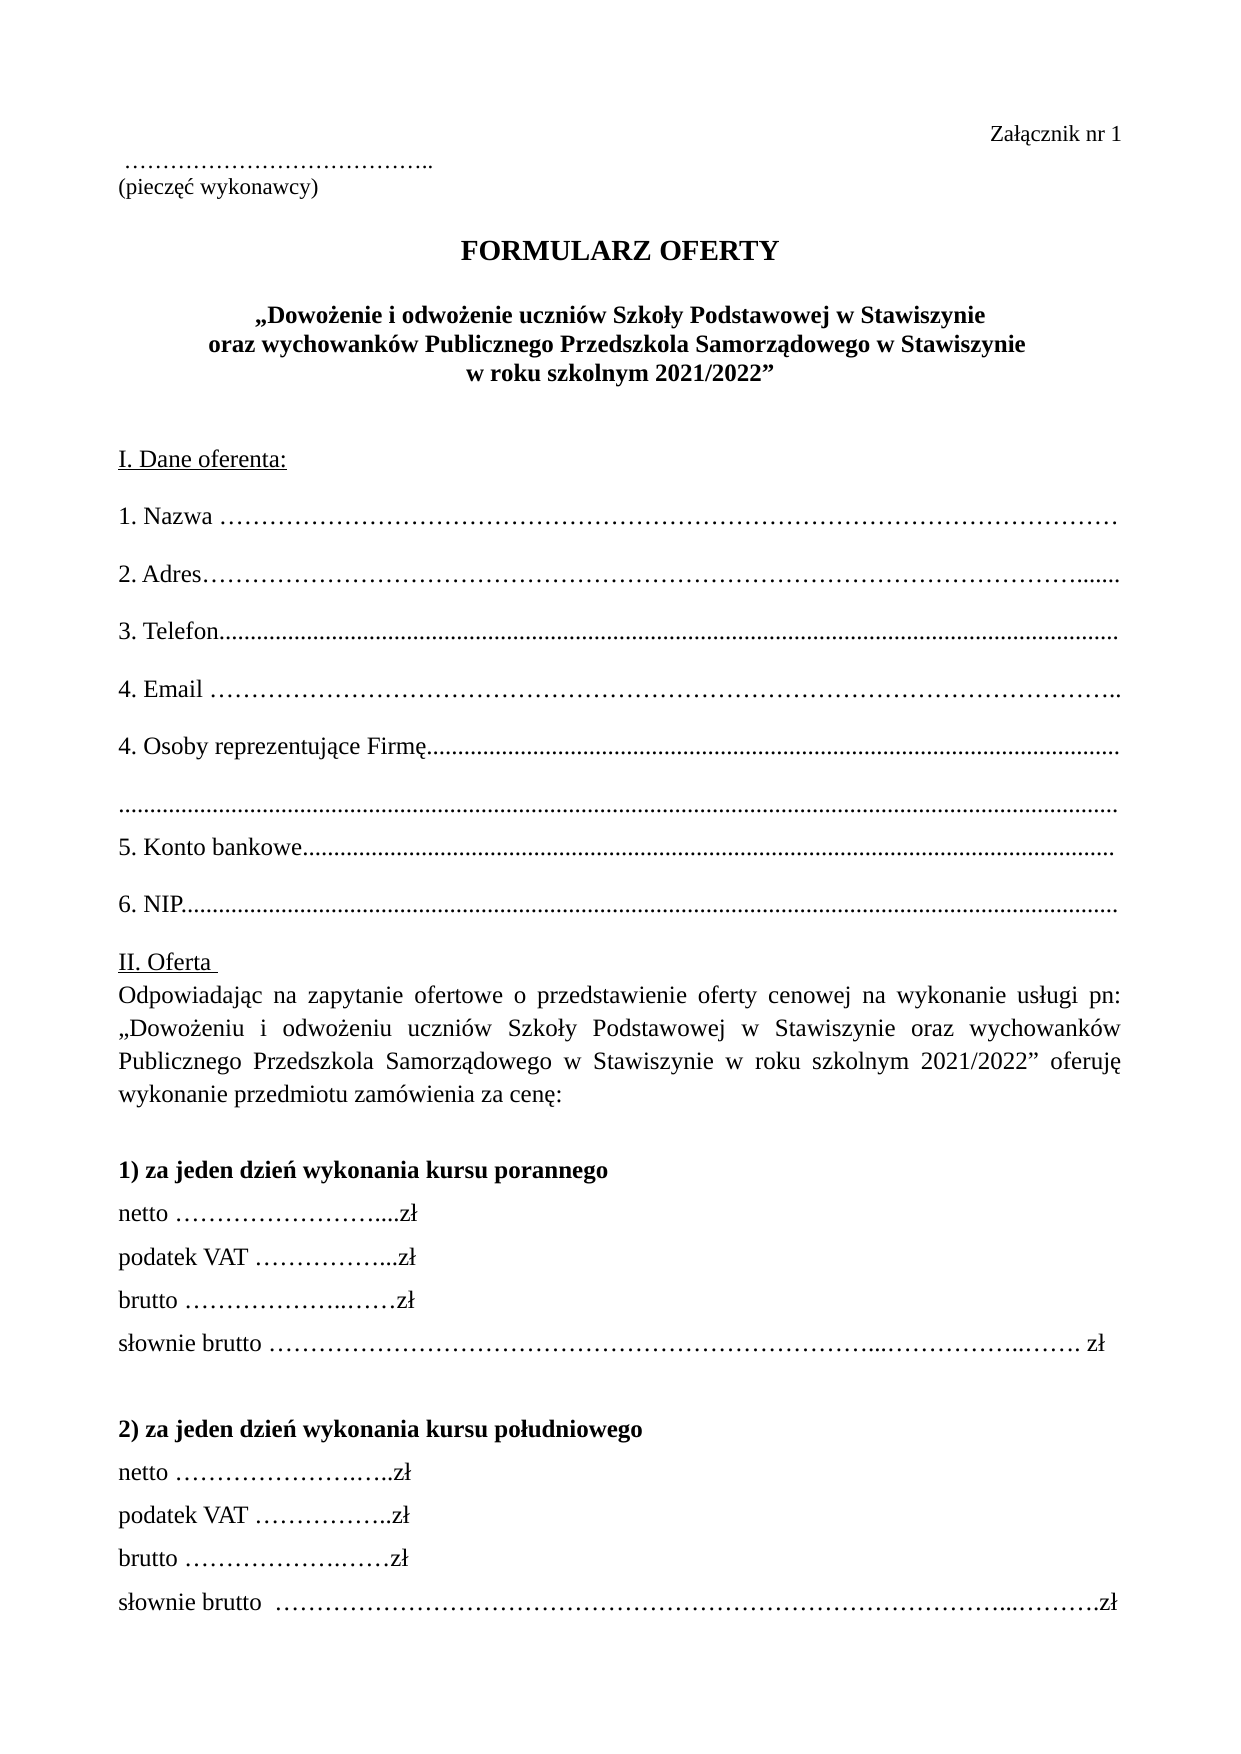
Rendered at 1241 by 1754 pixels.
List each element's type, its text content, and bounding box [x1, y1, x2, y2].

text słownie brutto ………………………………………………………………...……………..……. zł [118, 1328, 1122, 1357]
text (pieczęć wykonawcy) [118, 173, 1122, 199]
text 2. Adres……………………………………………………………………………………………....... [118, 559, 1122, 588]
text podatek VAT ……………..zł [118, 1500, 1122, 1529]
text 6. NIP...................................................................................................................................................... [118, 889, 1122, 918]
text FORMULARZ OFERTY [118, 233, 1122, 267]
text 2) za jeden dzień wykonania kursu południowego [118, 1414, 1122, 1443]
text Załącznik nr 1 [118, 118, 1122, 147]
text ………………………………….. [118, 147, 1122, 173]
text brutto ……………….……zł [118, 1543, 1122, 1572]
text podatek VAT ……………...zł [118, 1242, 1122, 1270]
text netto ………………….…..zł [118, 1457, 1122, 1486]
text Odpowiadając na zapytanie ofertowe o przedstawienie oferty cenowej na wykonanie usługi pn: „Dowożeniu i odwożeniu uczniów Szkoły Podstawowej w Stawiszynie oraz wychowanków Publicznego Przedszkola Samorządowego w Stawiszynie w roku szkolnym 2021/2022” oferuję wykonanie przedmiotu zamówienia za cenę: [118, 980, 1122, 1108]
text 4. Email ……………………………………………………………………………………………….. [118, 674, 1122, 703]
text II. Oferta [118, 947, 1122, 976]
text 5. Konto bankowe.................................................................................................................................. [118, 832, 1122, 861]
text 1) za jeden dzień wykonania kursu porannego [118, 1155, 1122, 1184]
text słownie brutto ……………………………………………………………………………...……….zł [118, 1587, 1122, 1615]
text brutto ………………..……zł [118, 1285, 1122, 1313]
text ................................................................................................................................................................ [118, 789, 1122, 818]
text 1. Nazwa ……………………………………………………………………………………………… [118, 501, 1122, 530]
text 3. Telefon................................................................................................................................................ [118, 616, 1122, 645]
text w roku szkolnym 2021/2022” [118, 358, 1122, 386]
text „Dowożenie i odwożenie uczniów Szkoły Podstawowej w Stawiszynie [118, 300, 1122, 329]
text oraz wychowanków Publicznego Przedszkola Samorządowego w Stawiszynie [118, 329, 1122, 358]
text I. Dane oferenta: [118, 444, 1122, 473]
text netto ……………………....zł [118, 1198, 1122, 1227]
text 4. Osoby reprezentujące Firmę............................................................................................................... [118, 731, 1122, 760]
